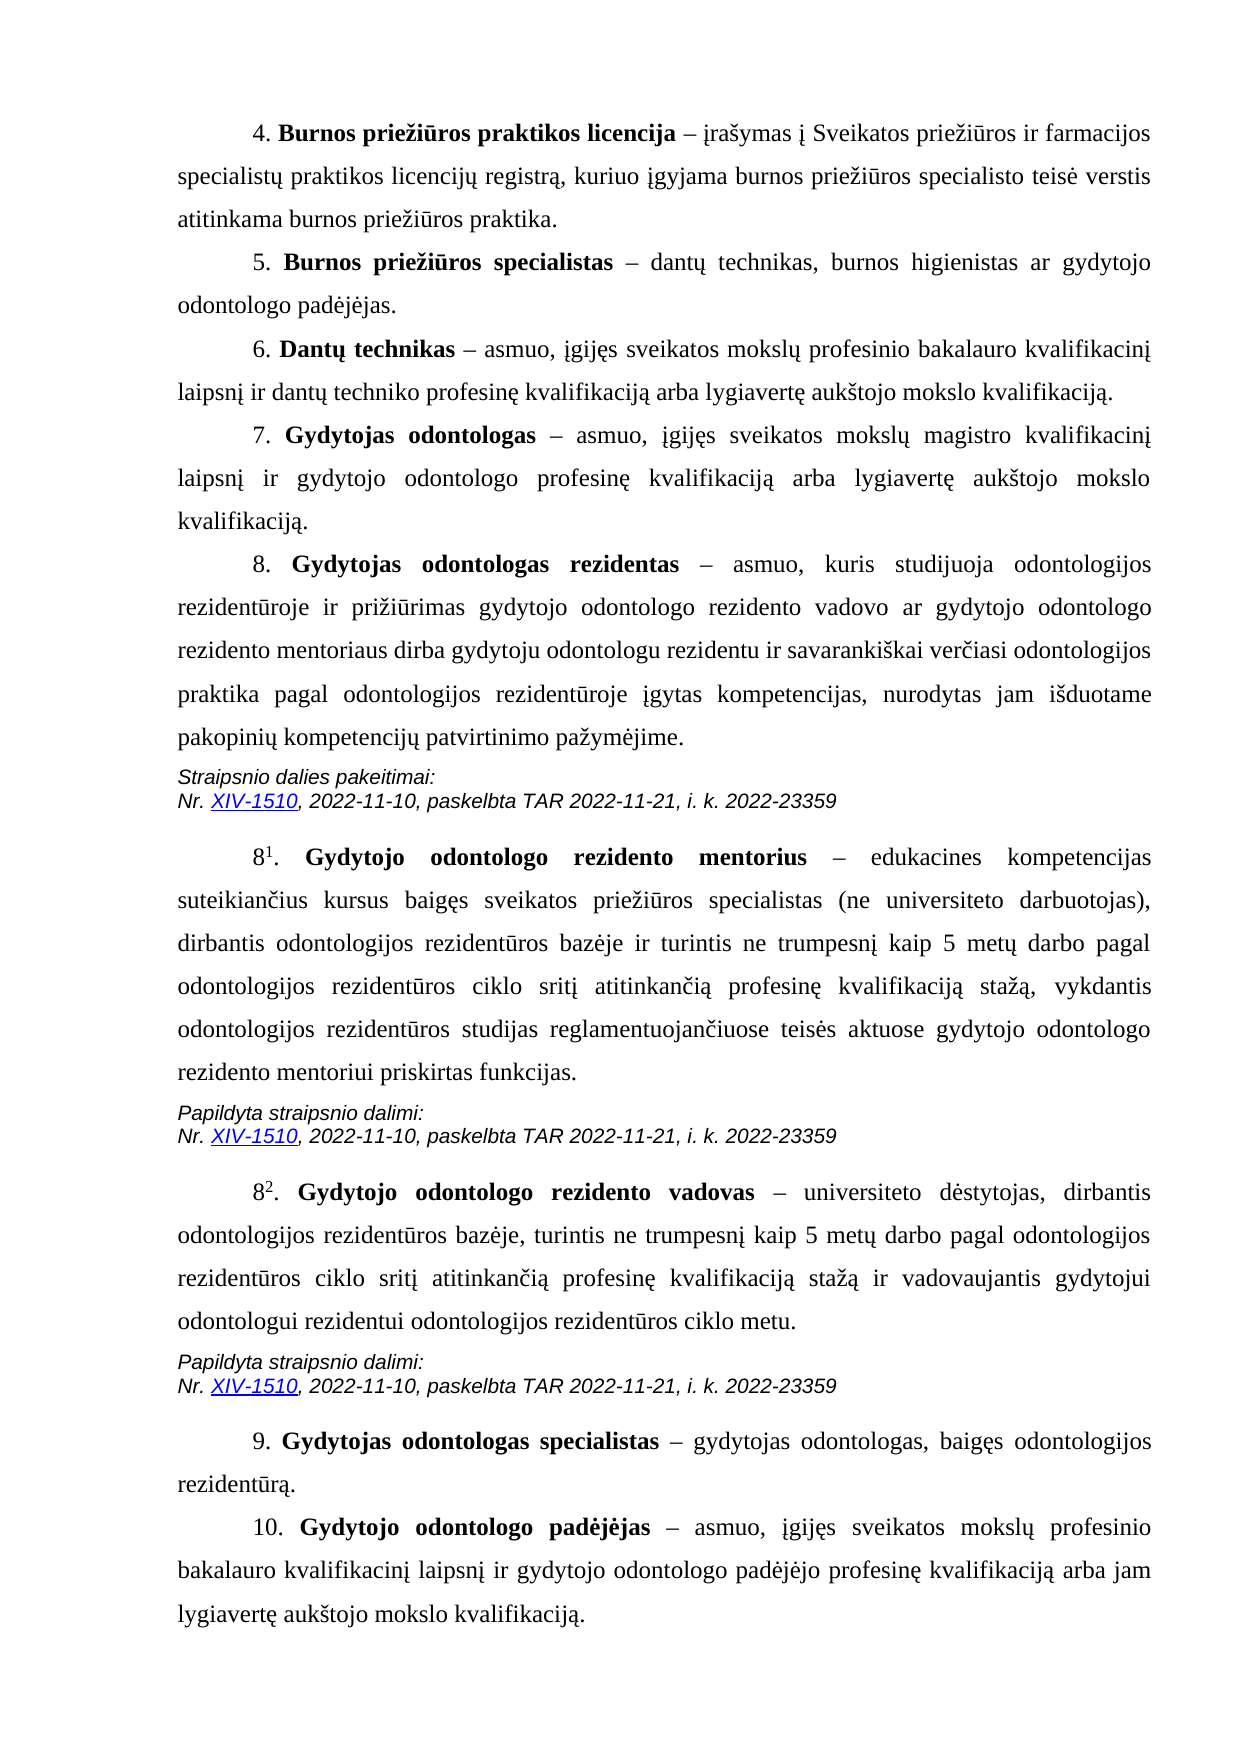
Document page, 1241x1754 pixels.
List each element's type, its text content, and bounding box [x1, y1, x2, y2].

text 81. Gydytojo odontologo rezidento mentorius – edukacines kompetencijas suteikiančius kursus baigęs sveikatos priežiūros specialistas (ne universiteto darbuotojas), dirbantis odontologijos rezidentūros bazėje ir turintis ne trumpesnį kaip 5 metų darbo pagal odontologijos rezidentūros ciklo sritį atitinkančią profesinę kvalifikaciją stažą, vykdantis odontologijos rezidentūros studijas reglamentuojančiuose teisės aktuose gydytojo odontologo rezidento mentoriui priskirtas funkcijas. [177, 842, 1152, 1086]
text Papildyta straipsnio dalimi: [177, 1100, 1152, 1124]
text Papildyta straipsnio dalimi: [177, 1349, 1152, 1373]
text 4. Burnos priežiūros praktikos licencija – įrašymas į Sveikatos priežiūros ir farmacijos specialistų praktikos licencijų registrą, kuriuo įgyjama burnos priežiūros specialisto teisė verstis atitinkama burnos priežiūros praktika. [177, 118, 1152, 233]
text 10. Gydytojo odontologo padėjėjas – asmuo, įgijęs sveikatos mokslų profesinio bakalauro kvalifikacinį laipsnį ir gydytojo odontologo padėjėjo profesinę kvalifikaciją arba jam lygiavertę aukštojo mokslo kvalifikaciją. [177, 1512, 1152, 1627]
text Nr. XIV-1510, 2022-11-10, paskelbta TAR 2022-11-21, i. k. 2022-23359 [177, 789, 1152, 813]
text 7. Gydytojas odontologas – asmuo, įgijęs sveikatos mokslų magistro kvalifikacinį laipsnį ir gydytojo odontologo profesinę kvalifikaciją arba lygiavertę aukštojo mokslo kvalifikaciją. [177, 420, 1152, 535]
text 6. Dantų technikas – asmuo, įgijęs sveikatos mokslų profesinio bakalauro kvalifikacinį laipsnį ir dantų techniko profesinę kvalifikaciją arba lygiavertę aukštojo mokslo kvalifikaciją. [177, 334, 1152, 406]
text 8. Gydytojas odontologas rezidentas – asmuo, kuris studijuoja odontologijos rezidentūroje ir prižiūrimas gydytojo odontologo rezidento vadovo ar gydytojo odontologo rezidento mentoriaus dirba gydytoju odontologu rezidentu ir savarankiškai verčiasi odontologijos praktika pagal odontologijos rezidentūroje įgytas kompetencijas, nurodytas jam išduotame pakopinių kompetencijų patvirtinimo pažymėjime. [177, 549, 1152, 751]
text 9. Gydytojas odontologas specialistas – gydytojas odontologas, baigęs odontologijos rezidentūrą. [177, 1426, 1152, 1498]
text 5. Burnos priežiūros specialistas – dantų technikas, burnos higienistas ar gydytojo odontologo padėjėjas. [177, 247, 1152, 319]
text Nr. XIV-1510, 2022-11-10, paskelbta TAR 2022-11-21, i. k. 2022-23359 [177, 1124, 1152, 1148]
text Nr. XIV-1510, 2022-11-10, paskelbta TAR 2022-11-21, i. k. 2022-23359 [177, 1373, 1152, 1397]
text 82. Gydytojo odontologo rezidento vadovas – universiteto dėstytojas, dirbantis odontologijos rezidentūros bazėje, turintis ne trumpesnį kaip 5 metų darbo pagal odontologijos rezidentūros ciklo sritį atitinkančią profesinę kvalifikaciją stažą ir vadovaujantis gydytojui odontologui rezidentui odontologijos rezidentūros ciklo metu. [177, 1177, 1152, 1335]
text Straipsnio dalies pakeitimai: [177, 765, 1152, 789]
